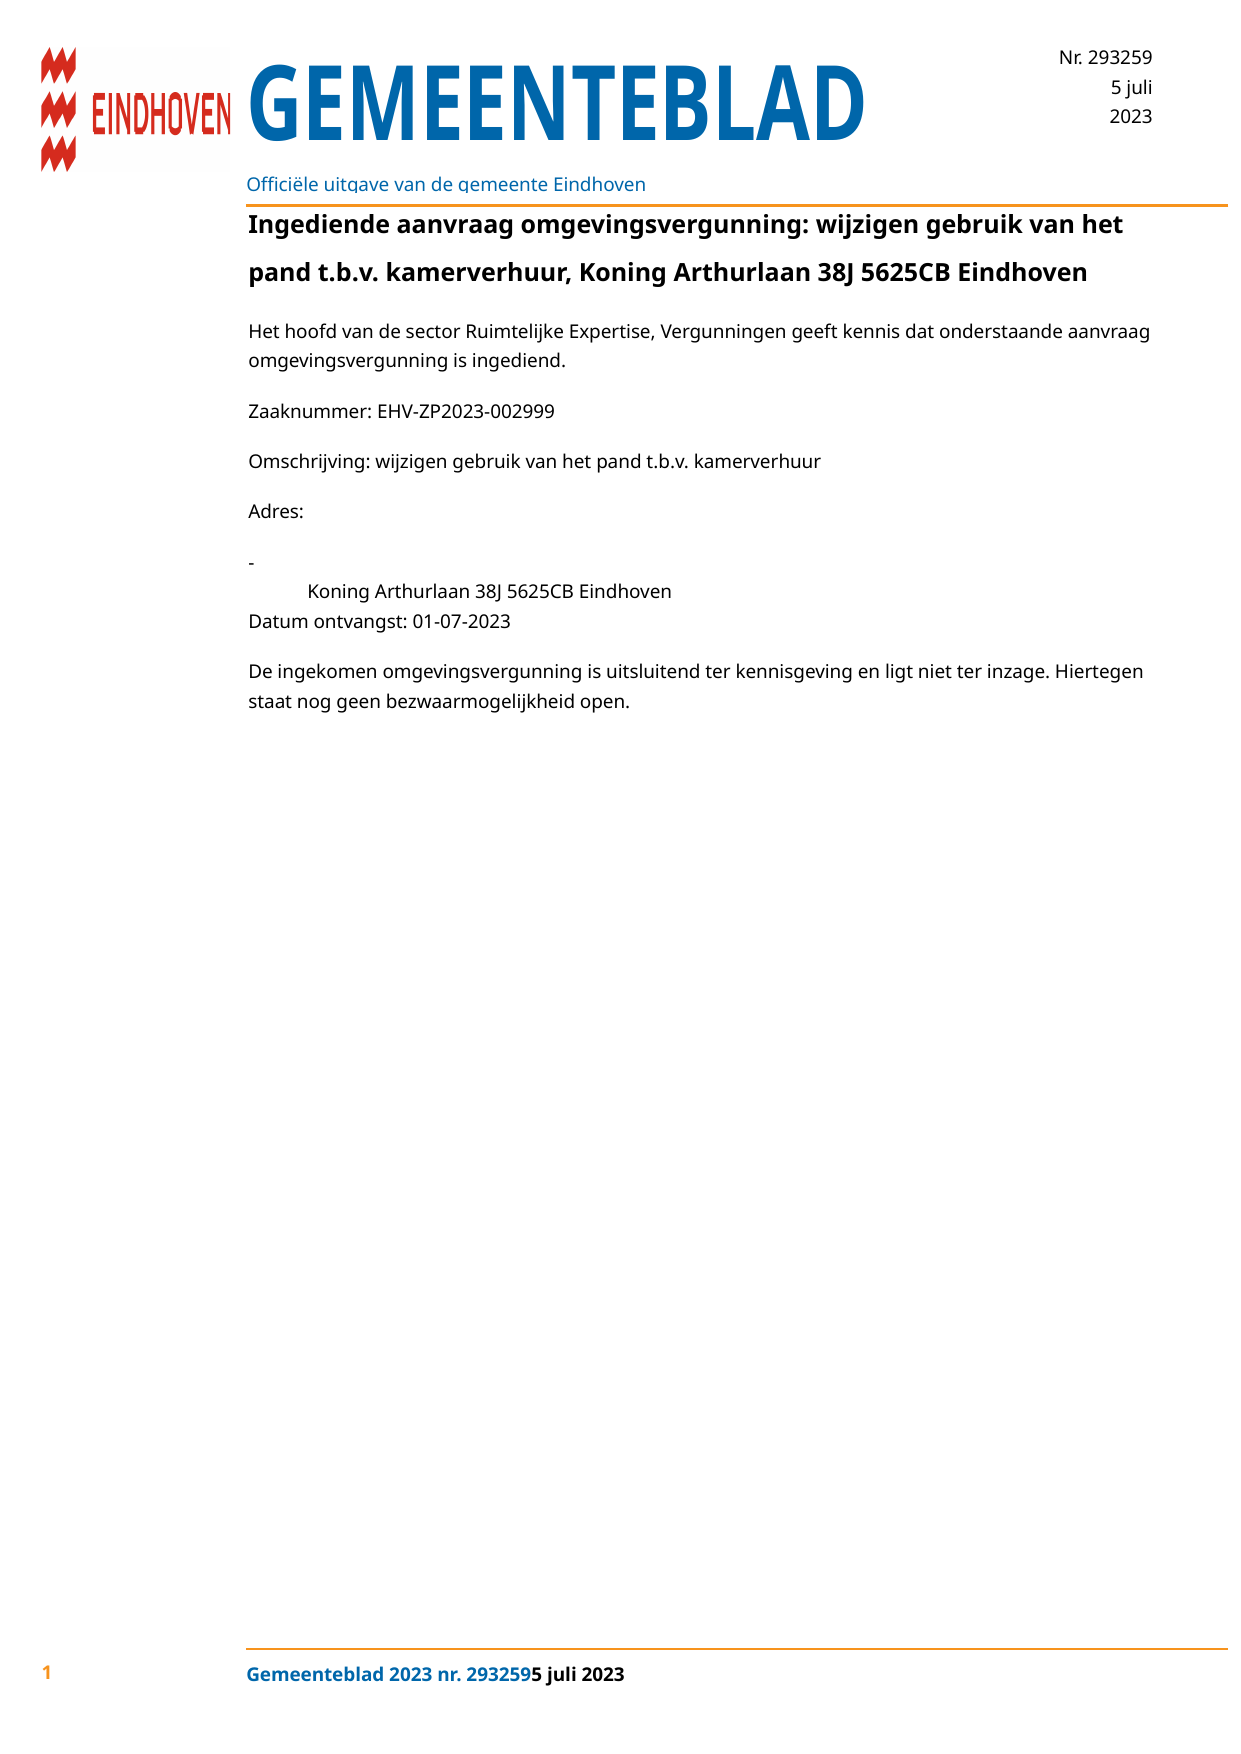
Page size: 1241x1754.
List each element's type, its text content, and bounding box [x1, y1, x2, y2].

picture [41, 47, 231, 172]
text Het hoofd van de sector Ruimtelijke Expertise, Vergunningen geeft kennis dat onderstaande aanvraag omgevingsvergunning is ingediend. [248, 318, 1152, 373]
text Omschrijving: wijzigen gebruik van het pand t.b.v. kamerverhuur [248, 448, 1152, 474]
text De ingekomen omgevingsvergunning is uitsluitend ter kennisgeving en ligt niet ter inzage. Hiertegen staat nog geen bezwaarmogelijkheid open. [248, 659, 1152, 714]
text Ingediende aanvraag omgevingsvergunning: wijzigen gebruik van het pand t.b.v. kamerverhuur, Koning Arthurlaan 38J 5625CB Eindhoven [248, 207, 1152, 288]
text Datum ontvangst: 01-07-2023 [248, 608, 1152, 634]
list Koning Arthurlaan 38J 5625CB Eindhoven [248, 579, 1152, 604]
text Zaaknummer: EHV-ZP2023-002999 [248, 398, 1152, 424]
text Adres: [248, 499, 1152, 524]
